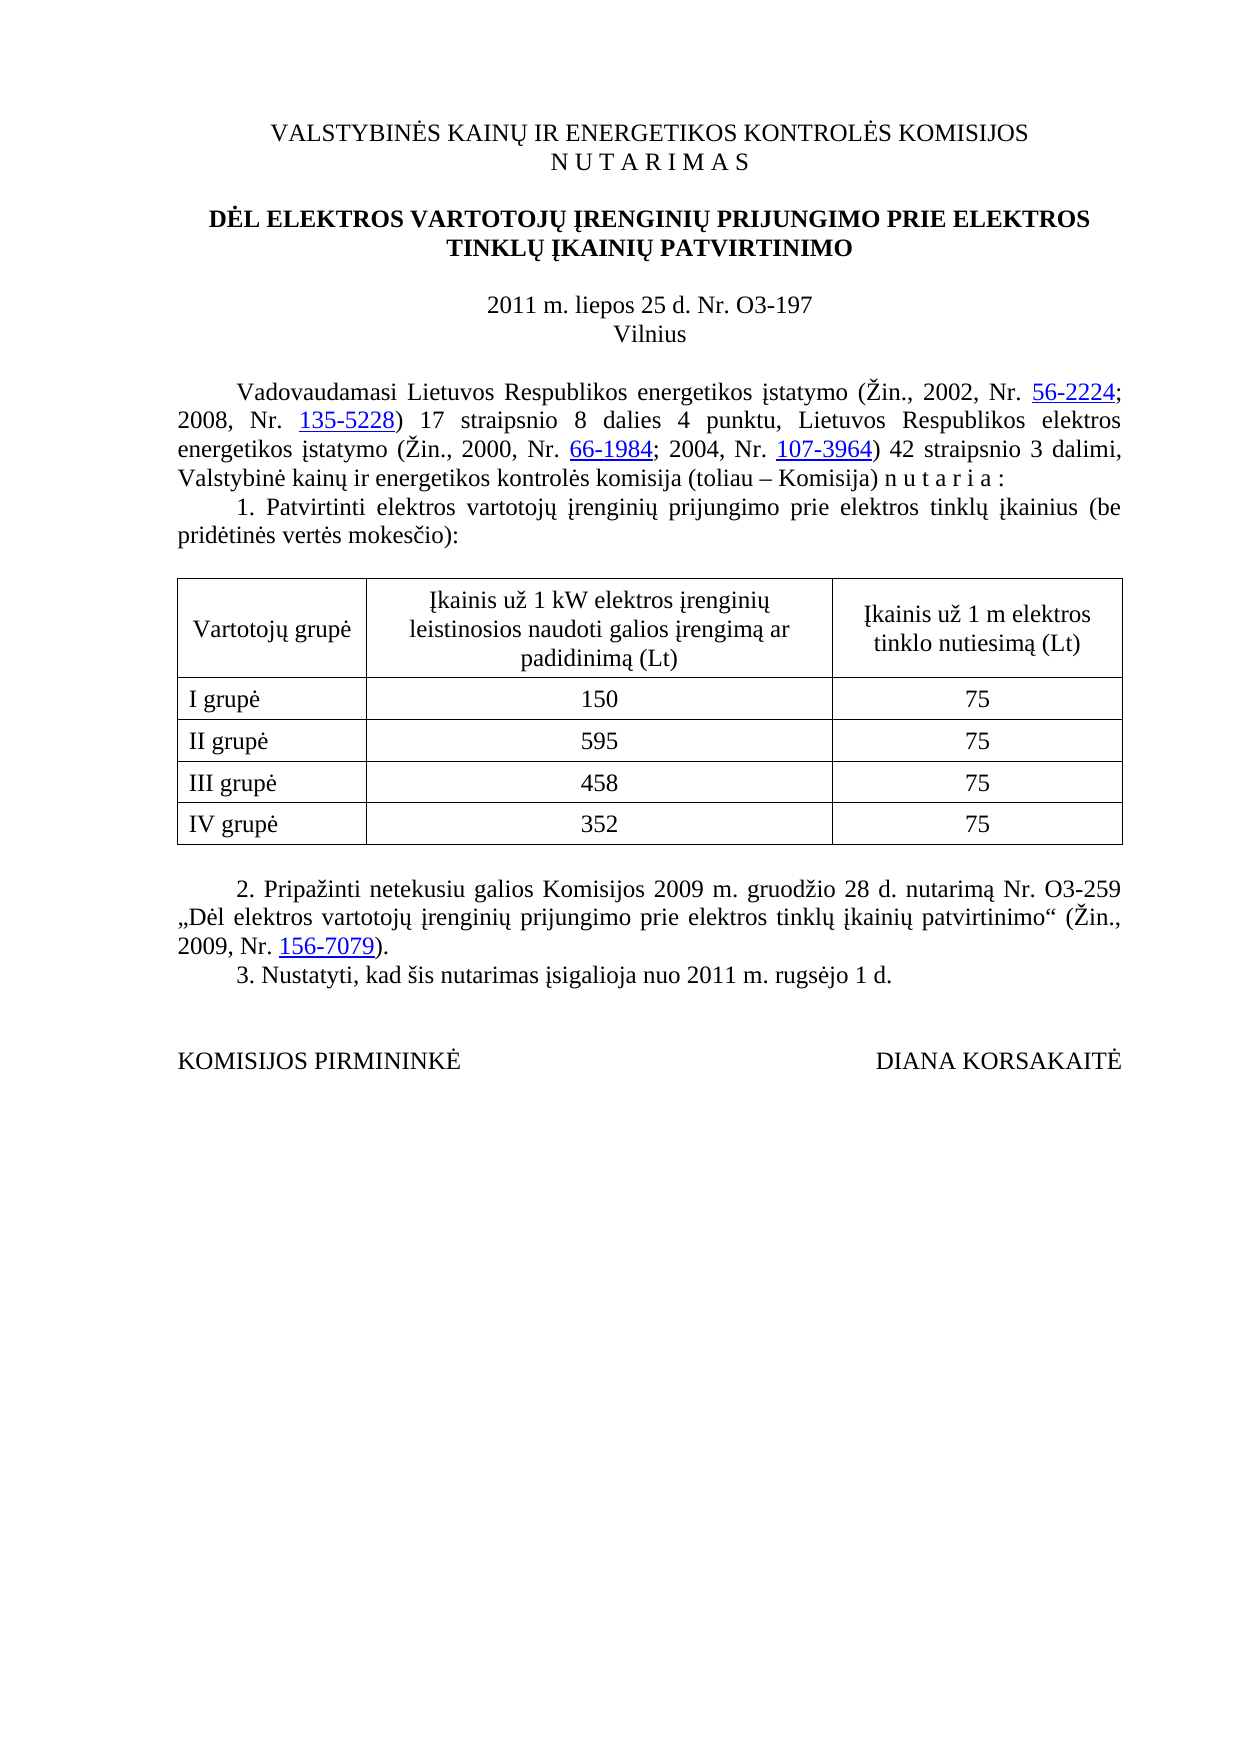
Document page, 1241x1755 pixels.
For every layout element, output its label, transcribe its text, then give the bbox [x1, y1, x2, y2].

table_cell 75 [833, 720, 1122, 761]
table_cell II grupė [178, 720, 366, 761]
table_cell 458 [367, 762, 832, 802]
table_header Įkainis už 1 kW elektros įrenginių leistinosios naudoti galios įrengimą ar padidinimą (Lt) [367, 579, 832, 677]
table_cell 595 [367, 720, 832, 761]
text N U T A R I M A S [177, 147, 1122, 176]
table_cell 75 [833, 803, 1122, 844]
text Komisijos pirmininkė Diana Korsakaitė [177, 1046, 1122, 1075]
table_cell I grupė [178, 678, 366, 719]
text 1. Patvirtinti elektros vartotojų įrenginių prijungimo prie elektros tinklų įkainius (be pridėtinės vertės mokesčio): [177, 492, 1122, 549]
text 2011 m. liepos 25 d. Nr. O3-197 [177, 291, 1122, 319]
table_header Vartotojų grupė [178, 579, 366, 677]
table_cell IV grupė [178, 803, 366, 844]
table_header Įkainis už 1 m elektros tinklo nutiesimą (Lt) [833, 579, 1122, 677]
table_cell 150 [367, 678, 832, 719]
table_cell 75 [833, 678, 1122, 719]
table_cell 75 [833, 762, 1122, 802]
table_cell 352 [367, 803, 832, 844]
text Vadovaudamasi Lietuvos Respublikos energetikos įstatymo (Žin., 2002, Nr. 56-2224; 2008, Nr. 135-5228) 17 straipsnio 8 dalies 4 punktu, Lietuvos Respublikos elektros energetikos įstatymo (Žin., 2000, Nr. 66-1984; 2004, Nr. 107-3964) 42 straipsnio 3 dalimi, Valstybinė kainų ir energetikos kontrolės komisija (toliau – Komisija) n u t a r i a : [177, 377, 1122, 492]
text 2. Pripažinti netekusiu galios Komisijos 2009 m. gruodžio 28 d. nutarimą Nr. O3-259 „Dėl elektros vartotojų įrenginių prijungimo prie elektros tinklų įkainių patvirtinimo“ (Žin., 2009, Nr. 156-7079). [177, 874, 1122, 960]
text 3. Nustatyti, kad šis nutarimas įsigalioja nuo 2011 m. rugsėjo 1 d. [177, 960, 1122, 989]
text DĖL ELEKTROS vartotojų įrenginių prijungimo prie elektros tinklų įkainių patvirtinimo [177, 204, 1122, 262]
table_cell III grupė [178, 762, 366, 802]
text Vilnius [177, 319, 1122, 348]
text VALSTYBINĖS KAINŲ IR ENERGETIKOS KONTROLĖS KOMISIJOS [177, 118, 1122, 147]
